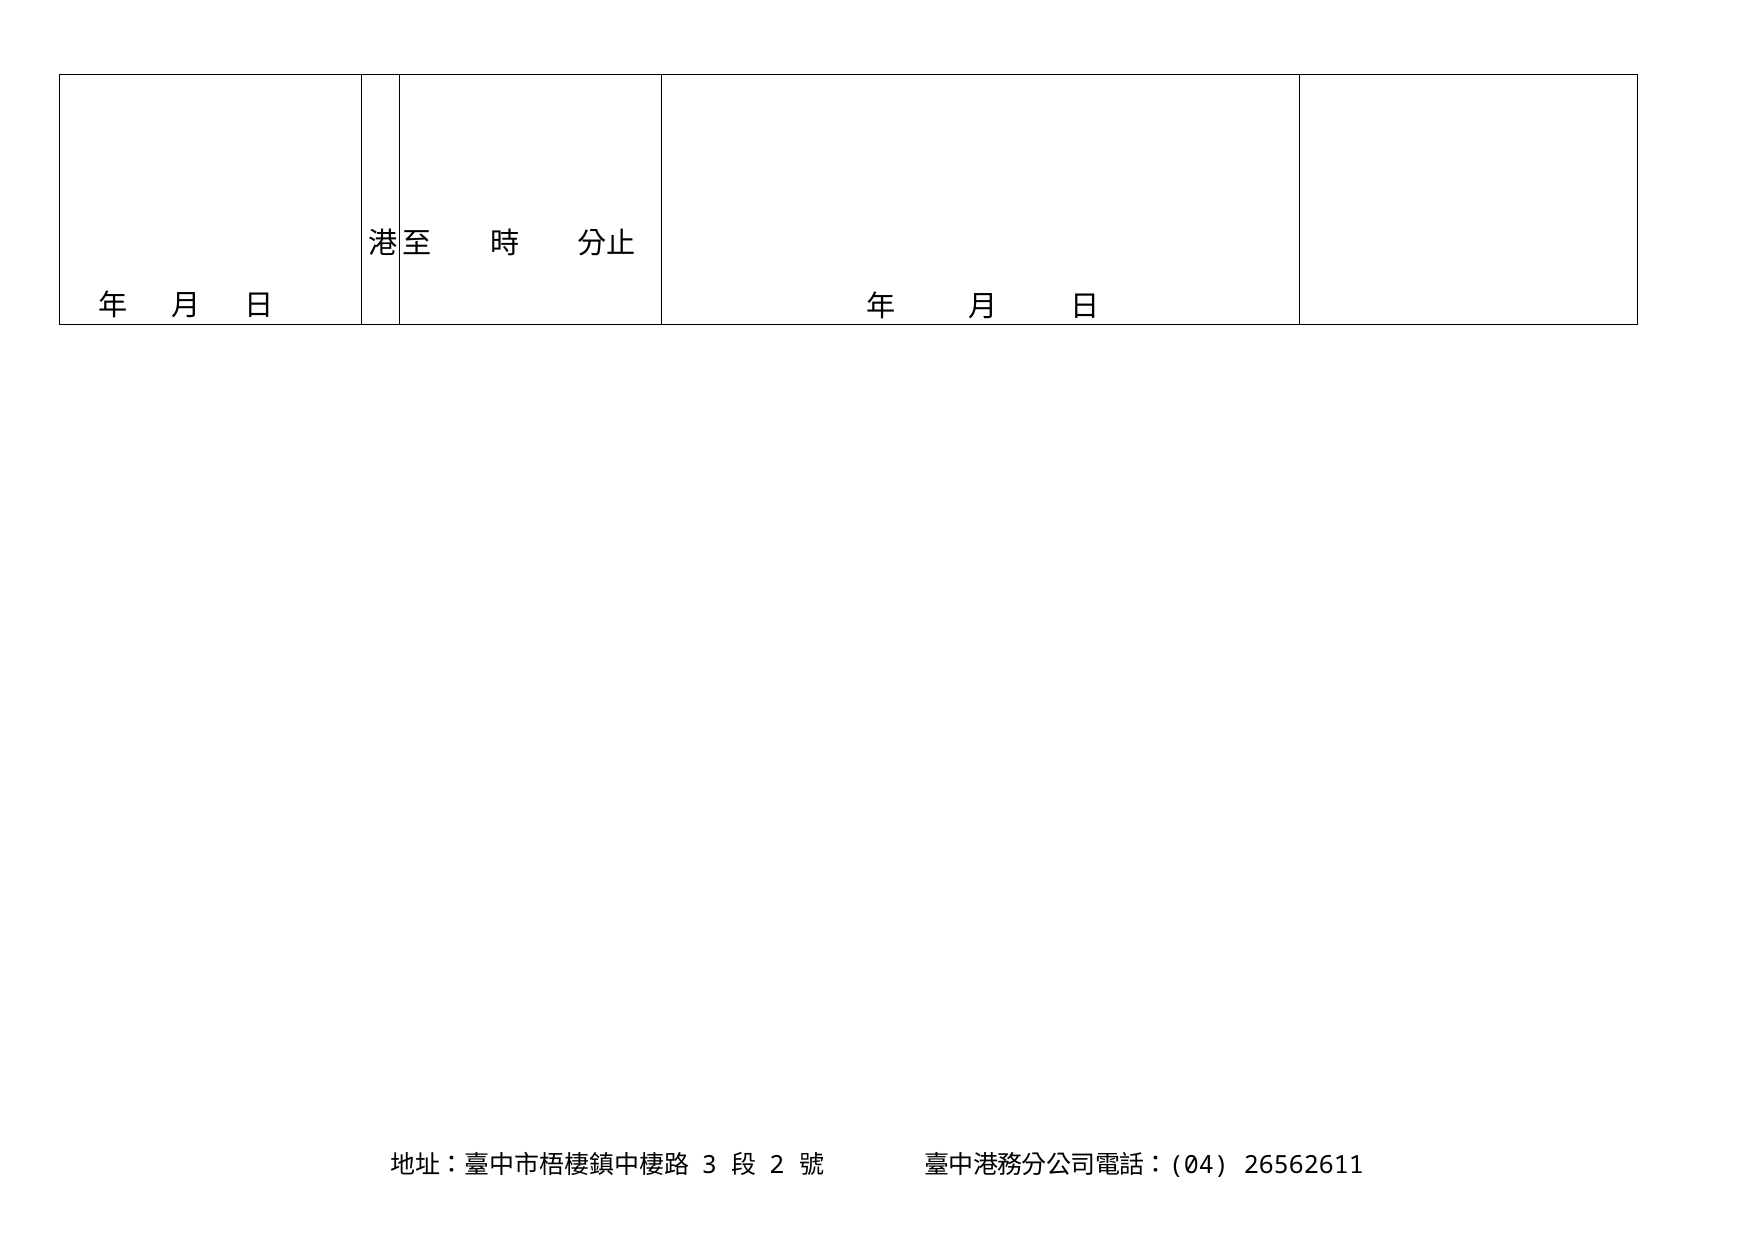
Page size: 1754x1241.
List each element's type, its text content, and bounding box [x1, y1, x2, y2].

table_cell 出港 [362, 75, 399, 324]
table_cell 自 時 分起 至 時 分止 [400, 75, 661, 324]
table_cell [1300, 75, 1637, 324]
table_cell 年 月 日 [662, 75, 1299, 324]
table_cell 年 月 日 [60, 75, 361, 324]
